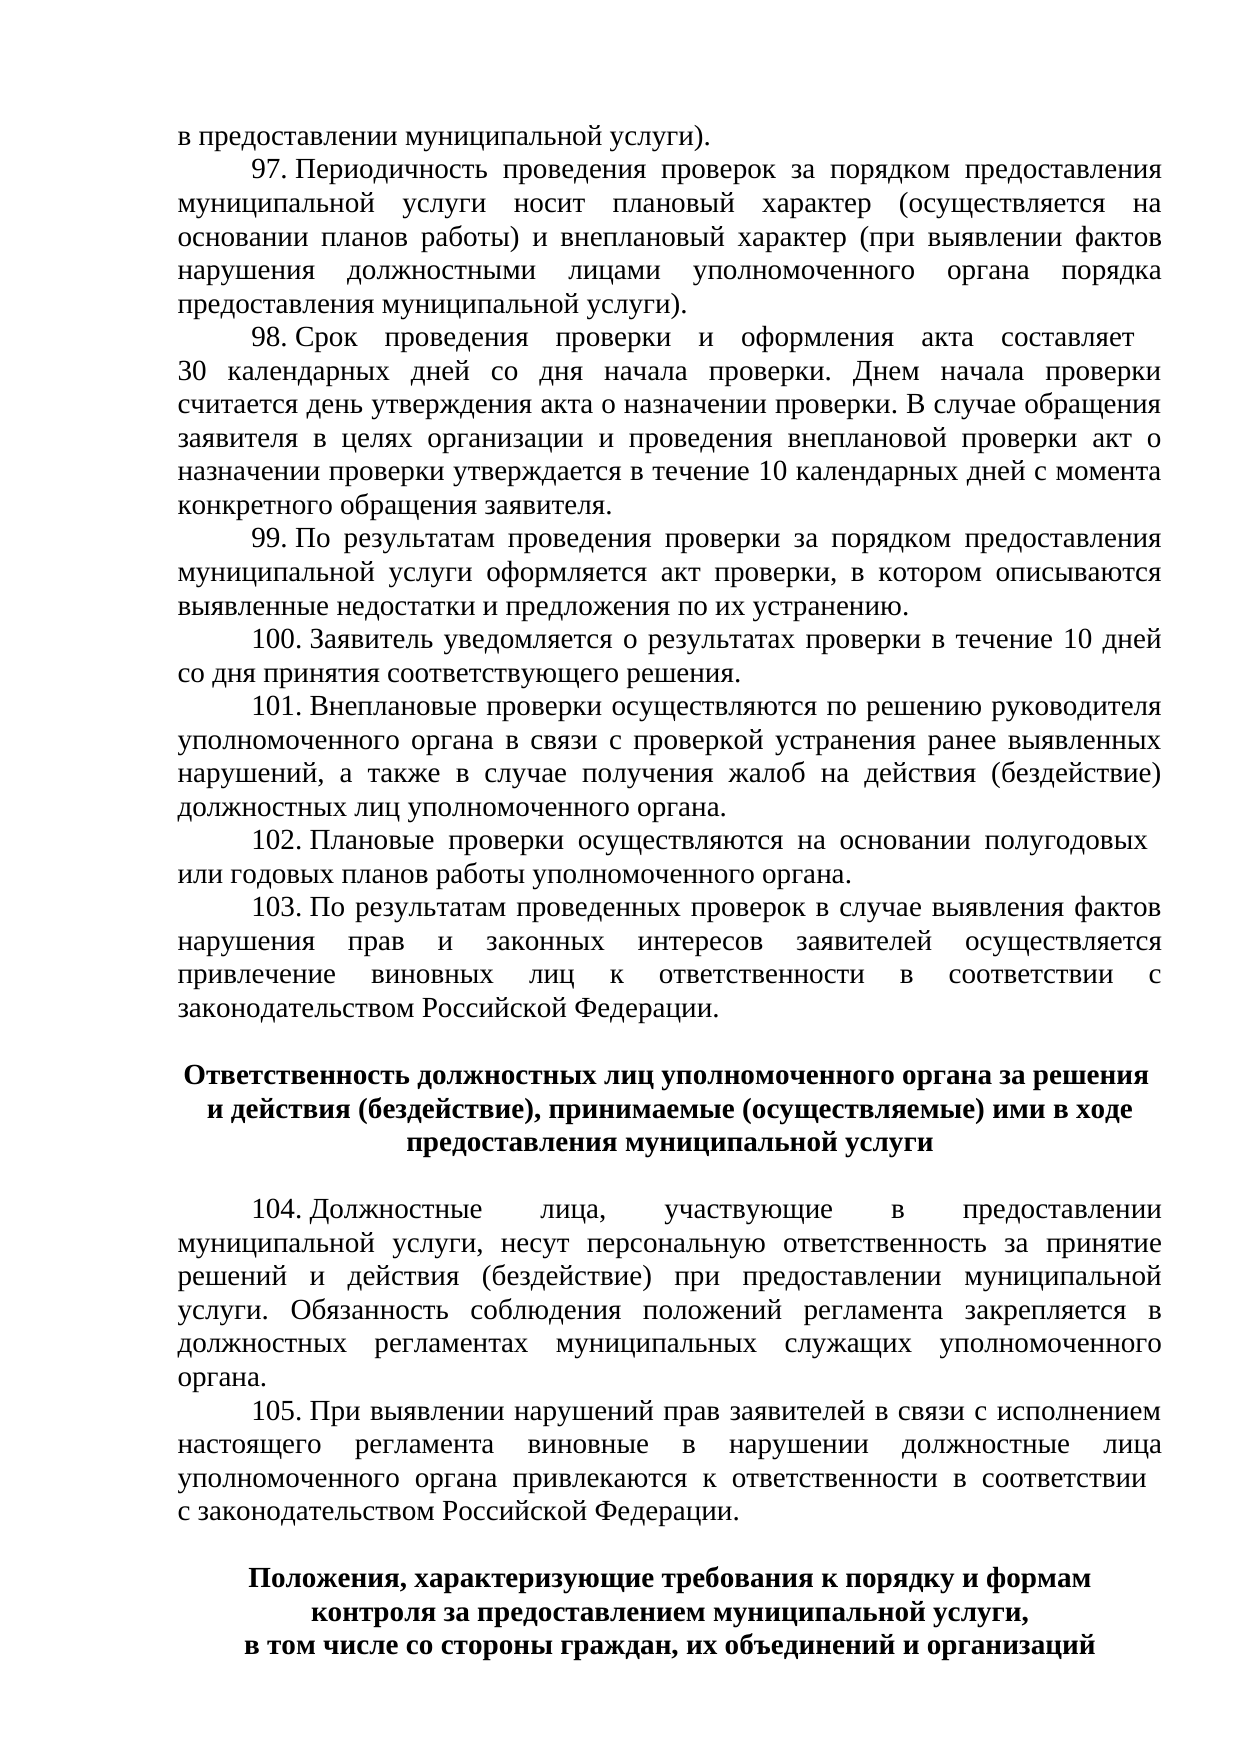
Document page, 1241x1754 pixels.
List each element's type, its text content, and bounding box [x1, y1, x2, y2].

text Положения, характеризующие требования к порядку и формам [177, 1560, 1163, 1594]
text 105. При выявлении нарушений прав заявителей в связи с исполнением настоящего регламента виновные в нарушении должностные лица уполномоченного органа привлекаются к ответственности в соответствии с законодательством Российской Федерации. [177, 1393, 1162, 1527]
text 104. Должностные лица, участвующие в предоставлении муниципальной услуги, несут персональную ответственность за принятие решений и действия (бездействие) при предоставлении муниципальной услуги. Обязанность соблюдения положений регламента закрепляется в должностных регламентах муниципальных служащих уполномоченного органа. [177, 1191, 1162, 1393]
text 98. Срок проведения проверки и оформления акта составляет 30 календарных дней со дня начала проверки. Днем начала проверки считается день утверждения акта о назначении проверки. В случае обращения заявителя в целях организации и проведения внеплановой проверки акт о назначении проверки утверждается в течение 10 календарных дней с момента конкретного обращения заявителя. [177, 319, 1162, 521]
text контроля за предоставлением муниципальной услуги, [177, 1594, 1163, 1627]
text Ответственность должностных лиц уполномоченного органа за решения и действия (бездействие), принимаемые (осуществляемые) ими в ходе предоставления муниципальной услуги [177, 1057, 1163, 1158]
text 103. По результатам проведенных проверок в случае выявления фактов нарушения прав и законных интересов заявителей осуществляется привлечение виновных лиц к ответственности в соответствии с законодательством Российской Федерации. [177, 889, 1162, 1024]
text 99. По результатам проведения проверки за порядком предоставления муниципальной услуги оформляется акт проверки, в котором описываются выявленные недостатки и предложения по их устранению. [177, 521, 1162, 621]
text 97. Периодичность проведения проверок за порядком предоставления муниципальной услуги носит плановый характер (осуществляется на основании планов работы) и внеплановый характер (при выявлении фактов нарушения должностными лицами уполномоченного органа порядка предоставления муниципальной услуги). [177, 152, 1162, 319]
text 101. Внеплановые проверки осуществляются по решению руководителя уполномоченного органа в связи с проверкой устранения ранее выявленных нарушений, а также в случае получения жалоб на действия (бездействие) должностных лиц уполномоченного органа. [177, 688, 1162, 822]
text 100. Заявитель уведомляется о результатах проверки в течение 10 дней со дня принятия соответствующего решения. [177, 621, 1162, 688]
text в предоставлении муниципальной услуги). [177, 118, 1162, 152]
text в том числе со стороны граждан, их объединений и организаций [177, 1627, 1163, 1661]
text 102. Плановые проверки осуществляются на основании полугодовых или годовых планов работы уполномоченного органа. [177, 822, 1162, 889]
